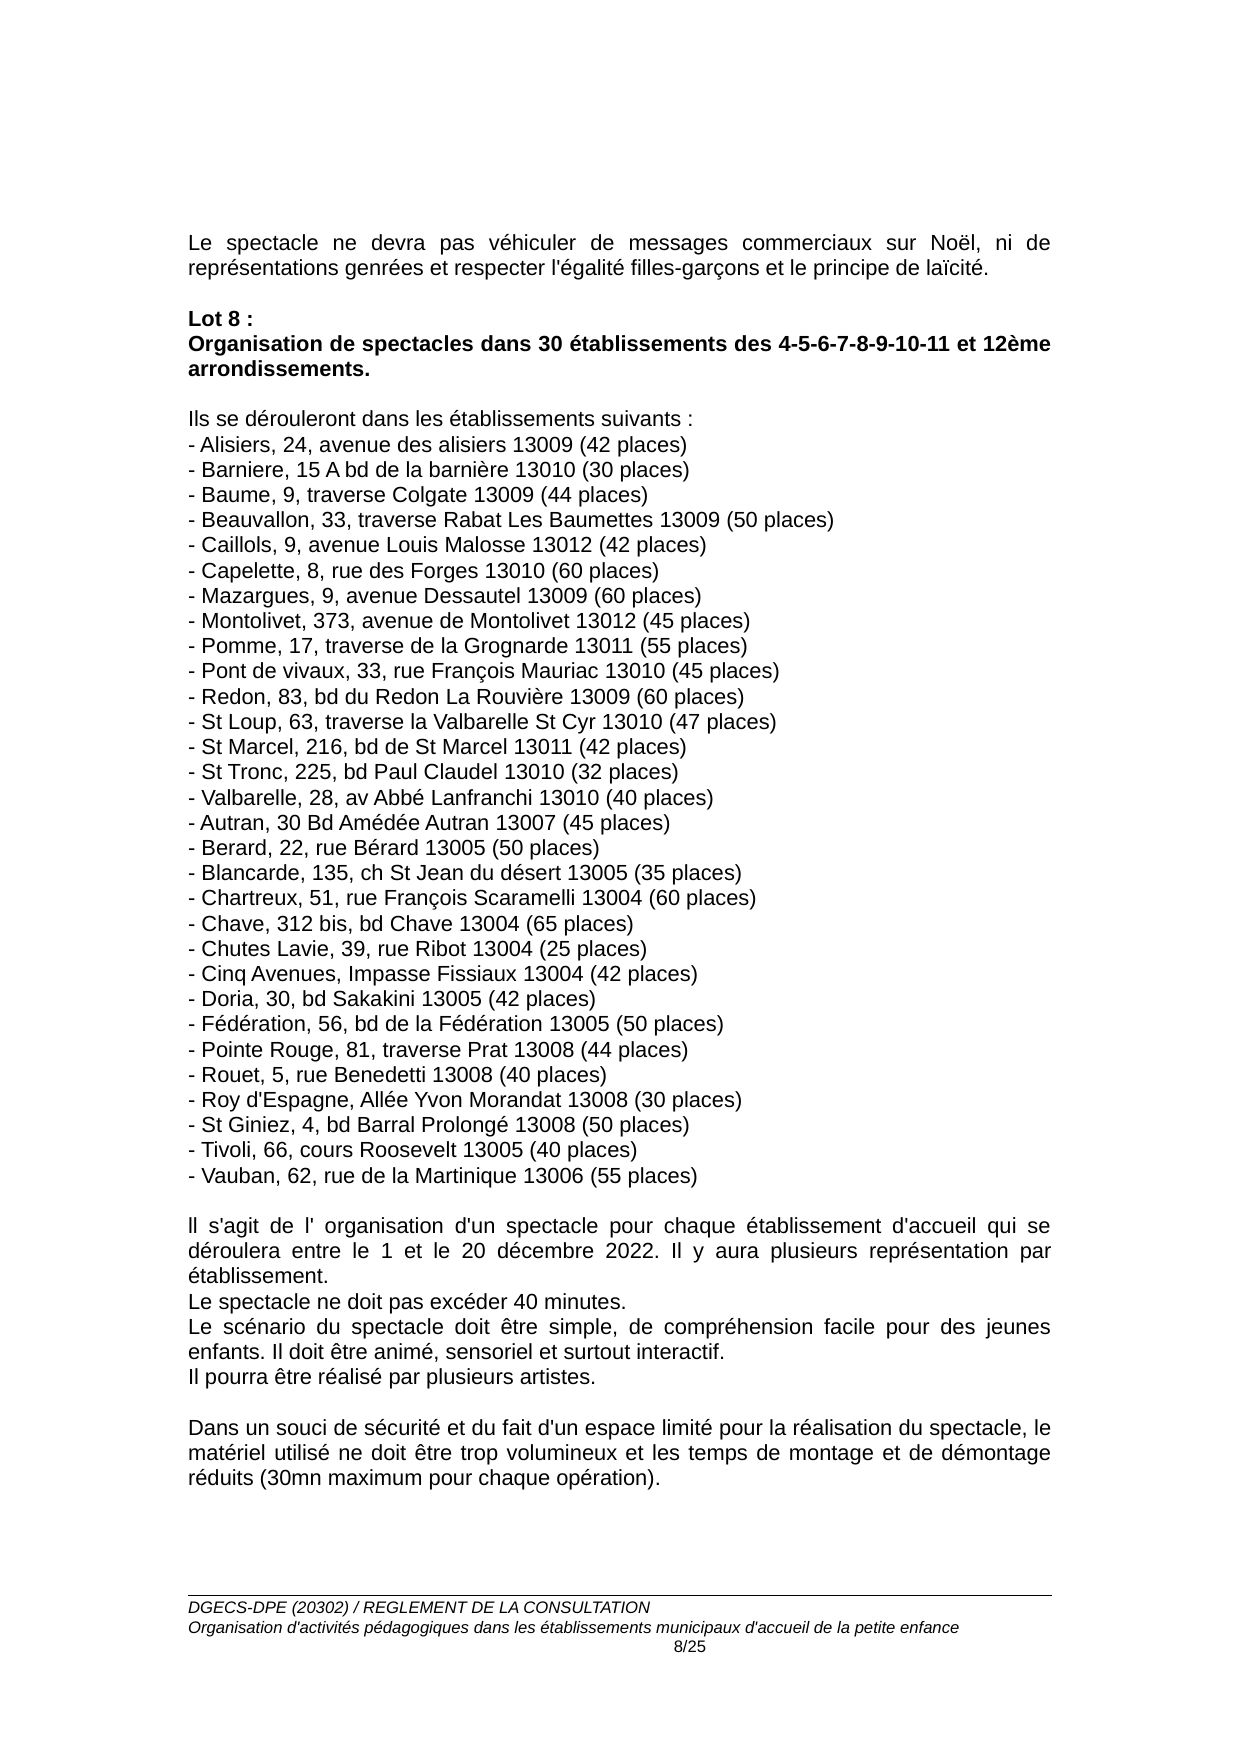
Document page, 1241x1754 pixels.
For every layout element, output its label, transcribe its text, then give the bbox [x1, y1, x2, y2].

text - Redon, 83, bd du Redon La Rouvière 13009 (60 places) [188, 683, 1052, 709]
text - Blancarde, 135, ch St Jean du désert 13005 (35 places) [188, 860, 1052, 885]
text - Montolivet, 373, avenue de Montolivet 13012 (45 places) [188, 608, 1052, 633]
text - Rouet, 5, rue Benedetti 13008 (40 places) [188, 1062, 1052, 1087]
text Le scénario du spectacle doit être simple, de compréhension facile pour des jeunes enfants. Il doit être animé, sensoriel et surtout interactif. [188, 1314, 1052, 1364]
text - Tivoli, 66, cours Roosevelt 13005 (40 places) [188, 1137, 1052, 1162]
text - Alisiers, 24, avenue des alisiers 13009 (42 places) [188, 431, 1052, 457]
text Le spectacle ne doit pas excéder 40 minutes. [188, 1288, 1052, 1314]
text - Pont de vivaux, 33, rue François Mauriac 13010 (45 places) [188, 658, 1052, 683]
text - Fédération, 56, bd de la Fédération 13005 (50 places) [188, 1011, 1052, 1036]
text - St Tronc, 225, bd Paul Claudel 13010 (32 places) [188, 759, 1052, 784]
text - Pomme, 17, traverse de la Grognarde 13011 (55 places) [188, 633, 1052, 658]
text Le spectacle ne devra pas véhiculer de messages commerciaux sur Noël, ni de représentations genrées et respecter l'égalité filles-garçons et le principe de laïcité. [188, 230, 1052, 280]
text - Beauvallon, 33, traverse Rabat Les Baumettes 13009 (50 places) [188, 507, 1052, 532]
text - Caillols, 9, avenue Louis Malosse 13012 (42 places) [188, 532, 1052, 557]
text - Chutes Lavie, 39, rue Ribot 13004 (25 places) [188, 936, 1052, 961]
text - Valbarelle, 28, av Abbé Lanfranchi 13010 (40 places) [188, 784, 1052, 809]
text - Mazargues, 9, avenue Dessautel 13009 (60 places) [188, 583, 1052, 608]
text Dans un souci de sécurité et du fait d'un espace limité pour la réalisation du spectacle, le matériel utilisé ne doit être trop volumineux et les temps de montage et de démontage réduits (30mn maximum pour chaque opération). [188, 1414, 1052, 1490]
text - Doria, 30, bd Sakakini 13005 (42 places) [188, 986, 1052, 1011]
text - Baume, 9, traverse Colgate 13009 (44 places) [188, 482, 1052, 507]
text - Capelette, 8, rue des Forges 13010 (60 places) [188, 557, 1052, 583]
text - Berard, 22, rue Bérard 13005 (50 places) [188, 835, 1052, 860]
text - Barniere, 15 A bd de la barnière 13010 (30 places) [188, 457, 1052, 482]
text - Roy d'Espagne, Allée Yvon Morandat 13008 (30 places) [188, 1087, 1052, 1112]
text - St Marcel, 216, bd de St Marcel 13011 (42 places) [188, 734, 1052, 759]
text - St Giniez, 4, bd Barral Prolongé 13008 (50 places) [188, 1112, 1052, 1137]
text Il pourra être réalisé par plusieurs artistes. [188, 1364, 1052, 1389]
text - St Loup, 63, traverse la Valbarelle St Cyr 13010 (47 places) [188, 709, 1052, 734]
text - Cinq Avenues, Impasse Fissiaux 13004 (42 places) [188, 961, 1052, 986]
text ll s'agit de l' organisation d'un spectacle pour chaque établissement d'accueil qui se déroulera entre le 1 et le 20 décembre 2022. Il y aura plusieurs représentation par établissement. [188, 1213, 1052, 1288]
text - Autran, 30 Bd Amédée Autran 13007 (45 places) [188, 809, 1052, 835]
text Organisation de spectacles dans 30 établissements des 4-5-6-7-8-9-10-11 et 12ème arrondissements. [188, 331, 1052, 381]
text Lot 8 : [188, 305, 1052, 331]
text Ils se dérouleront dans les établissements suivants : [188, 406, 1052, 431]
text - Pointe Rouge, 81, traverse Prat 13008 (44 places) [188, 1036, 1052, 1062]
text - Chave, 312 bis, bd Chave 13004 (65 places) [188, 910, 1052, 936]
text - Vauban, 62, rue de la Martinique 13006 (55 places) [188, 1162, 1052, 1188]
text - Chartreux, 51, rue François Scaramelli 13004 (60 places) [188, 885, 1052, 910]
